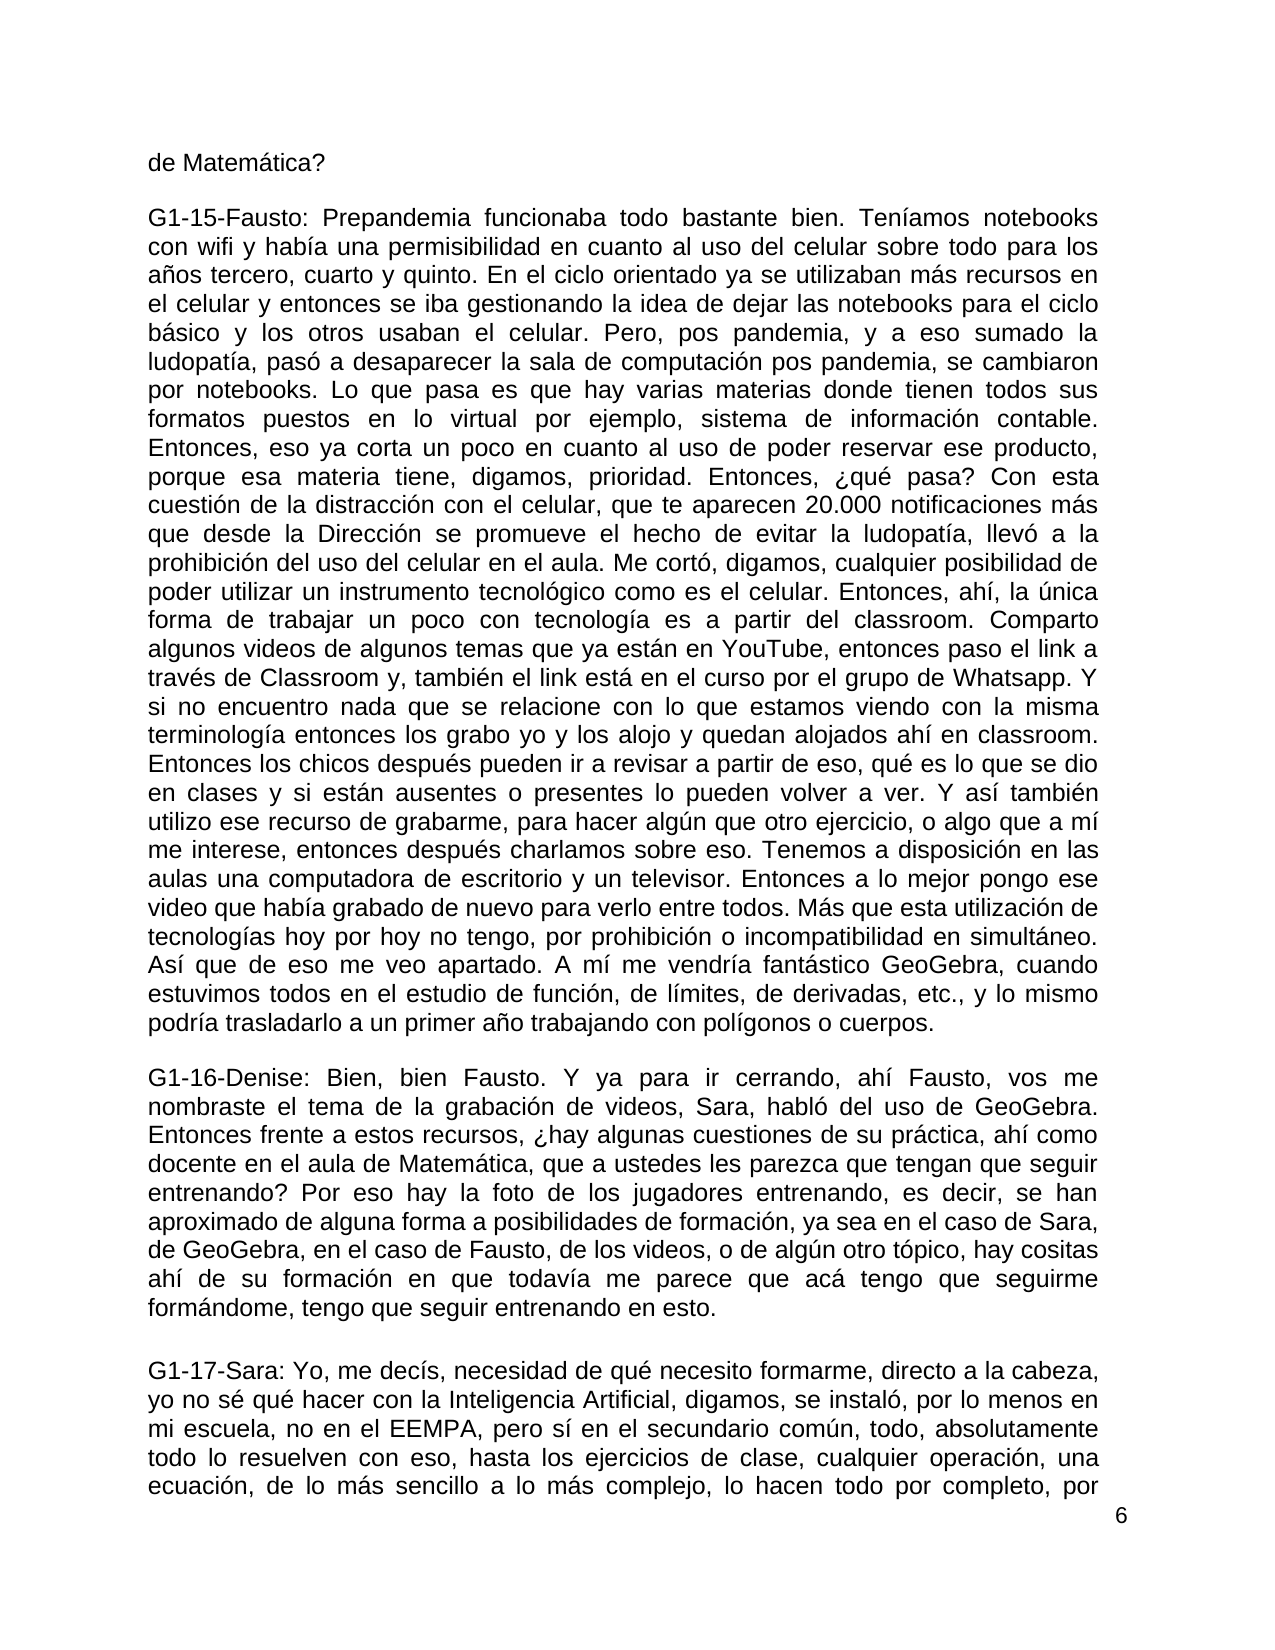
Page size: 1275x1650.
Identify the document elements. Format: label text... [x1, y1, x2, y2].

text de Matemática? [148, 148, 1100, 176]
text G1-16-Denise: Bien, bien Fausto. Y ya para ir cerrando, ahí Fausto, vos me nombraste el tema de la grabación de videos, Sara, habló del uso de GeoGebra. Entonces frente a estos recursos, ¿hay algunas cuestiones de su práctica, ahí como docente en el aula de Matemática, que a ustedes les parezca que tengan que seguir entrenando? Por eso hay la foto de los jugadores entrenando, es decir, se han aproximado de alguna forma a posibilidades de formación, ya sea en el caso de Sara, de GeoGebra, en el caso de Fausto, de los videos, o de algún otro tópico, hay cositas ahí de su formación en que todavía me parece que acá tengo que seguirme formándome, tengo que seguir entrenando en esto. [148, 1063, 1100, 1322]
text G1-17-Sara: Yo, me decís, necesidad de qué necesito formarme, directo a la cabeza, yo no sé qué hacer con la Inteligencia Artificial, digamos, se instaló, por lo menos en mi escuela, no en el EEMPA, pero sí en el secundario común, todo, absolutamente todo lo resuelven con eso, hasta los ejercicios de clase, cualquier operación, una ecuación, de lo más sencillo a lo más complejo, lo hacen todo por completo, por [148, 1356, 1100, 1500]
text G1-15-Fausto: Prepandemia funcionaba todo bastante bien. Teníamos notebooks con wifi y había una permisibilidad en cuanto al uso del celular sobre todo para los años tercero, cuarto y quinto. En el ciclo orientado ya se utilizaban más recursos en el celular y entonces se iba gestionando la idea de dejar las notebooks para el ciclo básico y los otros usaban el celular. Pero, pos pandemia, y a eso sumado la ludopatía, pasó a desaparecer la sala de computación pos pandemia, se cambiaron por notebooks. Lo que pasa es que hay varias materias donde tienen todos sus formatos puestos en lo virtual por ejemplo, sistema de información contable. Entonces, eso ya corta un poco en cuanto al uso de poder reservar ese producto, porque esa materia tiene, digamos, prioridad. Entonces, ¿qué pasa? Con esta cuestión de la distracción con el celular, que te aparecen 20.000 notificaciones más que desde la Dirección se promueve el hecho de evitar la ludopatía, llevó a la prohibición del uso del celular en el aula. Me cortó, digamos, cualquier posibilidad de poder utilizar un instrumento tecnológico como es el celular. Entonces, ahí, la única forma de trabajar un poco con tecnología es a partir del classroom. Comparto algunos videos de algunos temas que ya están en YouTube, entonces paso el link a través de Classroom y, también el link está en el curso por el grupo de Whatsapp. Y si no encuentro nada que se relacione con lo que estamos viendo con la misma terminología entonces los grabo yo y los alojo y quedan alojados ahí en classroom. Entonces los chicos después pueden ir a revisar a partir de eso, qué es lo que se dio en clases y si están ausentes o presentes lo pueden volver a ver. Y así también utilizo ese recurso de grabarme, para hacer algún que otro ejercicio, o algo que a mí me interese, entonces después charlamos sobre eso. Tenemos a disposición en las aulas una computadora de escritorio y un televisor. Entonces a lo mejor pongo ese video que había grabado de nuevo para verlo entre todos. Más que esta utilización de tecnologías hoy por hoy no tengo, por prohibición o incompatibilidad en simultáneo. Así que de eso me veo apartado. A mí me vendría fantástico GeoGebra, cuando estuvimos todos en el estudio de función, de límites, de derivadas, etc., y lo mismo podría trasladarlo a un primer año trabajando con polígonos o cuerpos. [148, 203, 1100, 1036]
